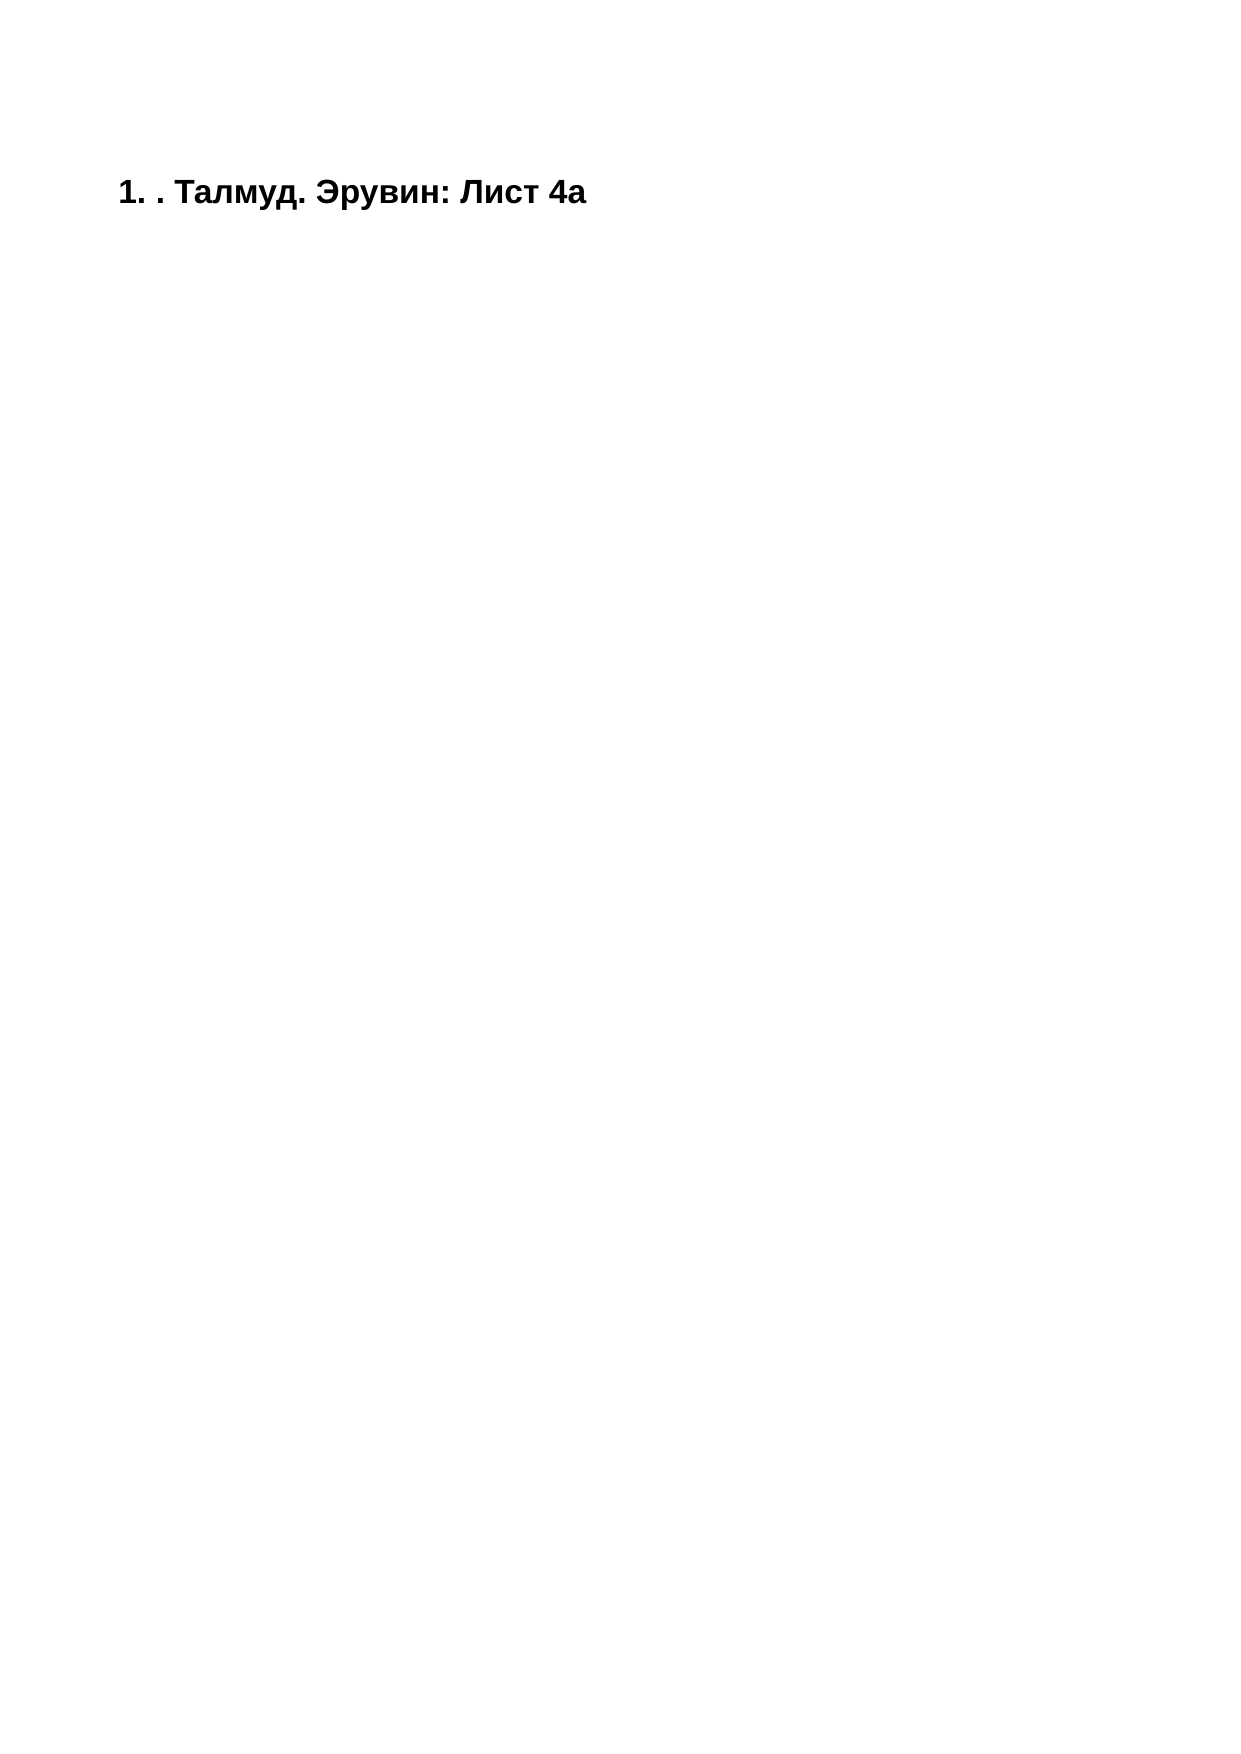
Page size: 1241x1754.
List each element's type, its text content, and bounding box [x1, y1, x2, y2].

subtitle . Талмуд. Эрувин: Лист 4a [118, 147, 1122, 176]
